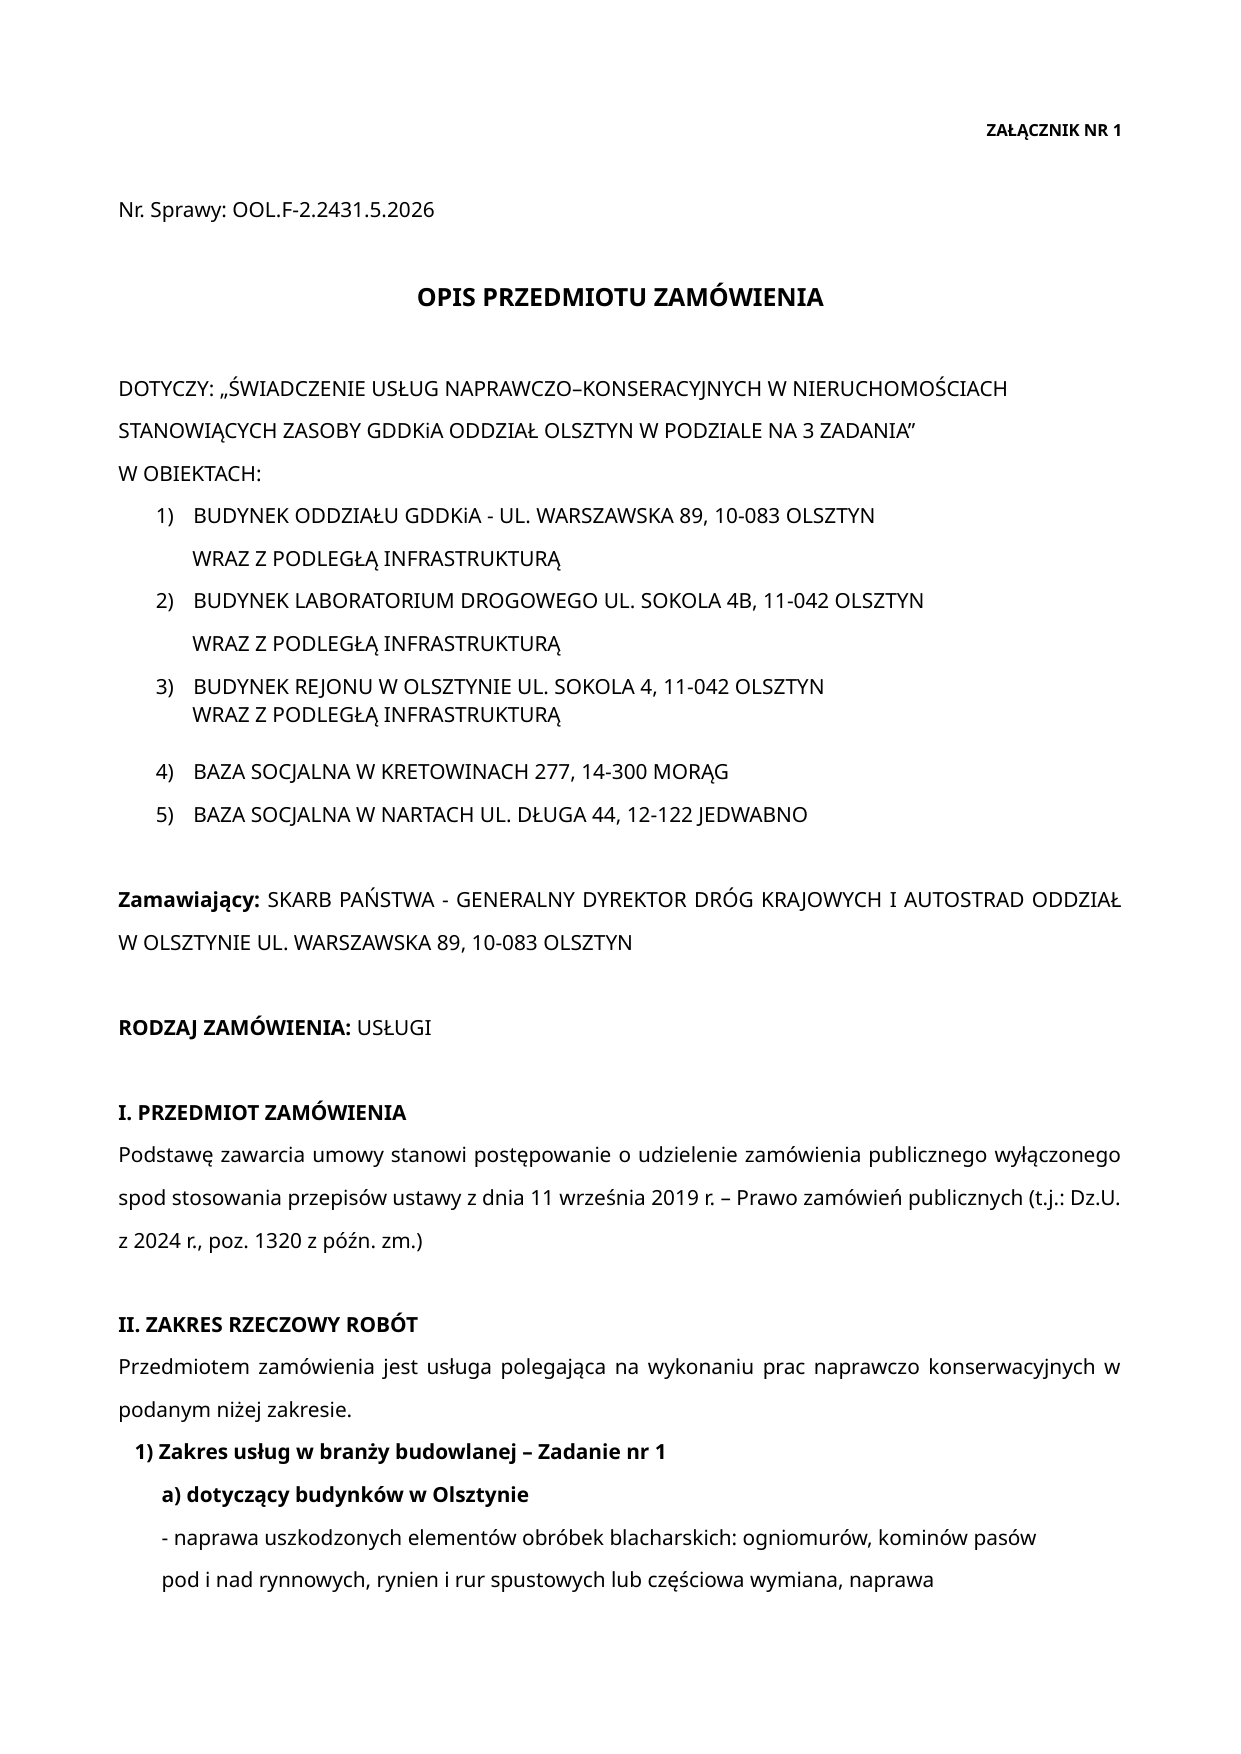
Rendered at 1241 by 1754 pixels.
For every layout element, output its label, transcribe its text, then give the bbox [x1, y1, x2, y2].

list BUDYNEK LABORATORIUM DROGOWEGO UL. SOKOLA 4B, 11-042 OLSZTYN [156, 587, 1122, 615]
text Nr. Sprawy: OOL.F-2.2431.5.2026 [118, 195, 1122, 223]
text ZAŁĄCZNIK NR 1 [118, 118, 1122, 141]
text 1) Zakres usług w branży budowlanej – Zadanie nr 1 [118, 1437, 1122, 1466]
list BUDYNEK ODDZIAŁU GDDKiA - UL. WARSZAWSKA 89, 10-083 OLSZTYN [156, 501, 1122, 530]
text OPIS PRZEDMIOTU ZAMÓWIENIA [118, 280, 1122, 314]
text Przedmiotem zamówienia jest usługa polegająca na wykonaniu prac naprawczo konserwacyjnych w podanym niżej zakresie. [118, 1352, 1122, 1423]
text I. PRZEDMIOT ZAMÓWIENIA [118, 1098, 1122, 1126]
subtitle Podstawę zawarcia umowy stanowi postępowanie o udzielenie zamówienia publicznego wyłączonego spod stosowania przepisów ustawy z dnia 11 września 2019 r. – Prawo zamówień publicznych (t.j.: Dz.U. z 2024 r., poz. 1320 z późn. zm.) [118, 1141, 1122, 1254]
text WRAZ Z PODLEGŁĄ INFRASTRUKTURĄ [118, 544, 1122, 572]
list BAZA SOCJALNA W NARTACH UL. DŁUGA 44, 12-122 JEDWABNO [156, 800, 1122, 828]
text Zamawiający: SKARB PAŃSTWA - GENERALNY DYREKTOR DRÓG KRAJOWYCH I AUTOSTRAD ODDZIAŁ W OLSZTYNIE UL. WARSZAWSKA 89, 10-083 OLSZTYN [118, 885, 1122, 956]
text - naprawa uszkodzonych elementów obróbek blacharskich: ogniomurów, kominów pasów [118, 1523, 1122, 1551]
text W OBIEKTACH: [118, 459, 1122, 487]
list BAZA SOCJALNA W KRETOWINACH 277, 14-300 MORĄG [156, 757, 1122, 786]
text WRAZ Z PODLEGŁĄ INFRASTRUKTURĄ [118, 629, 1122, 658]
text WRAZ Z PODLEGŁĄ INFRASTRUKTURĄ [118, 700, 1122, 729]
text STANOWIĄCYCH ZASOBY GDDKiA ODDZIAŁ OLSZTYN W PODZIALE NA 3 ZADANIA” [118, 416, 1122, 445]
text RODZAJ ZAMÓWIENIA: USŁUGI [118, 1013, 1122, 1041]
list BUDYNEK REJONU W OLSZTYNIE UL. SOKOLA 4, 11-042 OLSZTYN [156, 672, 1122, 700]
subtitle II. ZAKRES RZECZOWY ROBÓT [118, 1310, 1122, 1338]
text pod i nad rynnowych, rynien i rur spustowych lub częściowa wymiana, naprawa [118, 1565, 1122, 1594]
text DOTYCZY: „ŚWIADCZENIE USŁUG NAPRAWCZO–KONSERACYJNYCH W NIERUCHOMOŚCIACH [118, 374, 1122, 402]
text a) dotyczący budynków w Olsztynie [118, 1480, 1122, 1508]
